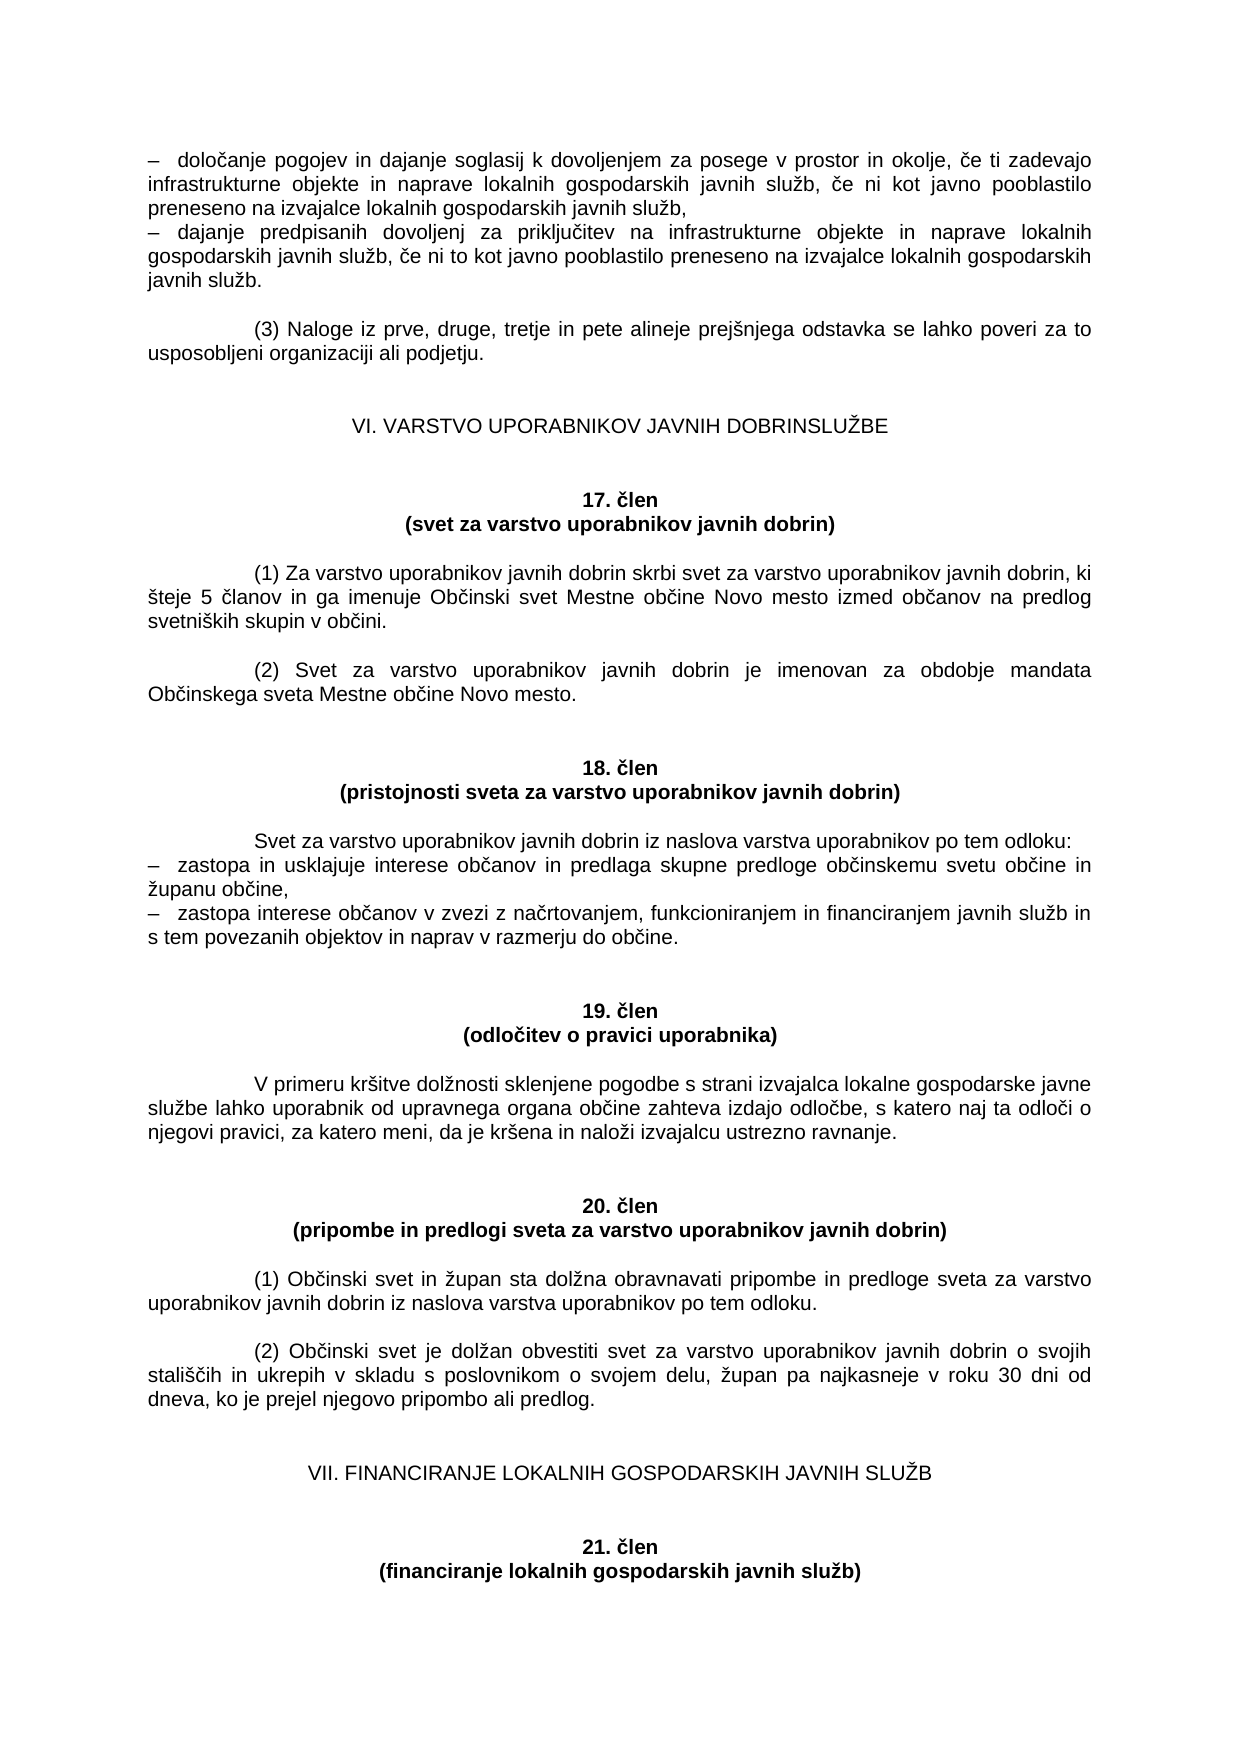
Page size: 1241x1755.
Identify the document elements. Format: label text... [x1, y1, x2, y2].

text VI. VARSTVO UPORABNIKOV JAVNIH DOBRINSLUŽBE [148, 414, 1093, 438]
text 17. člen (svet za varstvo uporabnikov javnih dobrin) [148, 488, 1093, 536]
text (1) Občinski svet in župan sta dolžna obravnavati pripombe in predloge sveta za varstvo uporabnikov javnih dobrin iz naslova varstva uporabnikov po tem odloku. [148, 1266, 1093, 1314]
text – dajanje predpisanih dovoljenj za priključitev na infrastrukturne objekte in naprave lokalnih gospodarskih javnih služb, če ni to kot javno pooblastilo preneseno na izvajalce lokalnih gospodarskih javnih služb. [148, 219, 1093, 291]
text (financiranje lokalnih gospodarskih javnih služb) [148, 1559, 1093, 1583]
text – določanje pogojev in dajanje soglasij k dovoljenjem za posege v prostor in okolje, če ti zadevajo infrastrukturne objekte in naprave lokalnih gospodarskih javnih služb, če ni kot javno pooblastilo preneseno na izvajalce lokalnih gospodarskih javnih služb, [148, 148, 1093, 219]
text (1) Za varstvo uporabnikov javnih dobrin skrbi svet za varstvo uporabnikov javnih dobrin, ki šteje 5 članov in ga imenuje Občinski svet Mestne občine Novo mesto izmed občanov na predlog svetniških skupin v občini. [148, 561, 1093, 633]
text VII. FINANCIRANJE LOKALNIH GOSPODARSKIH JAVNIH SLUŽB [148, 1461, 1093, 1485]
text 21. člen [148, 1535, 1093, 1559]
text (3) Naloge iz prve, druge, tretje in pete alineje prejšnjega odstavka se lahko poveri za to usposobljeni organizaciji ali podjetju. [148, 316, 1093, 364]
text 20. člen (pripombe in predlogi sveta za varstvo uporabnikov javnih dobrin) [148, 1193, 1093, 1241]
text 19. člen [148, 999, 1093, 1023]
text (2) Svet za varstvo uporabnikov javnih dobrin je imenovan za obdobje mandata Občinskega sveta Mestne občine Novo mesto. [148, 658, 1093, 706]
text V primeru kršitve dolžnosti sklenjene pogodbe s strani izvajalca lokalne gospodarske javne službe lahko uporabnik od upravnega organa občine zahteva izdajo odločbe, s katero naj ta odloči o njegovi pravici, za katero meni, da je kršena in naloži izvajalcu ustrezno ravnanje. [148, 1072, 1093, 1143]
text 18. člen [148, 756, 1093, 780]
text (2) Občinski svet je dolžan obvestiti svet za varstvo uporabnikov javnih dobrin o svojih stališčih in ukrepih v skladu s poslovnikom o svojem delu, župan pa najkasneje v roku 30 dni od dneva, ko je prejel njegovo pripombo ali predlog. [148, 1339, 1093, 1411]
text Svet za varstvo uporabnikov javnih dobrin iz naslova varstva uporabnikov po tem odloku: [148, 829, 1093, 853]
text (pristojnosti sveta za varstvo uporabnikov javnih dobrin) [148, 780, 1093, 804]
text – zastopa in usklajuje interese občanov in predlaga skupne predloge občinskemu svetu občine in županu občine, [148, 853, 1093, 901]
text (odločitev o pravici uporabnika) [148, 1023, 1093, 1047]
text – zastopa interese občanov v zvezi z načrtovanjem, funkcioniranjem in financiranjem javnih služb in s tem povezanih objektov in naprav v razmerju do občine. [148, 901, 1093, 949]
